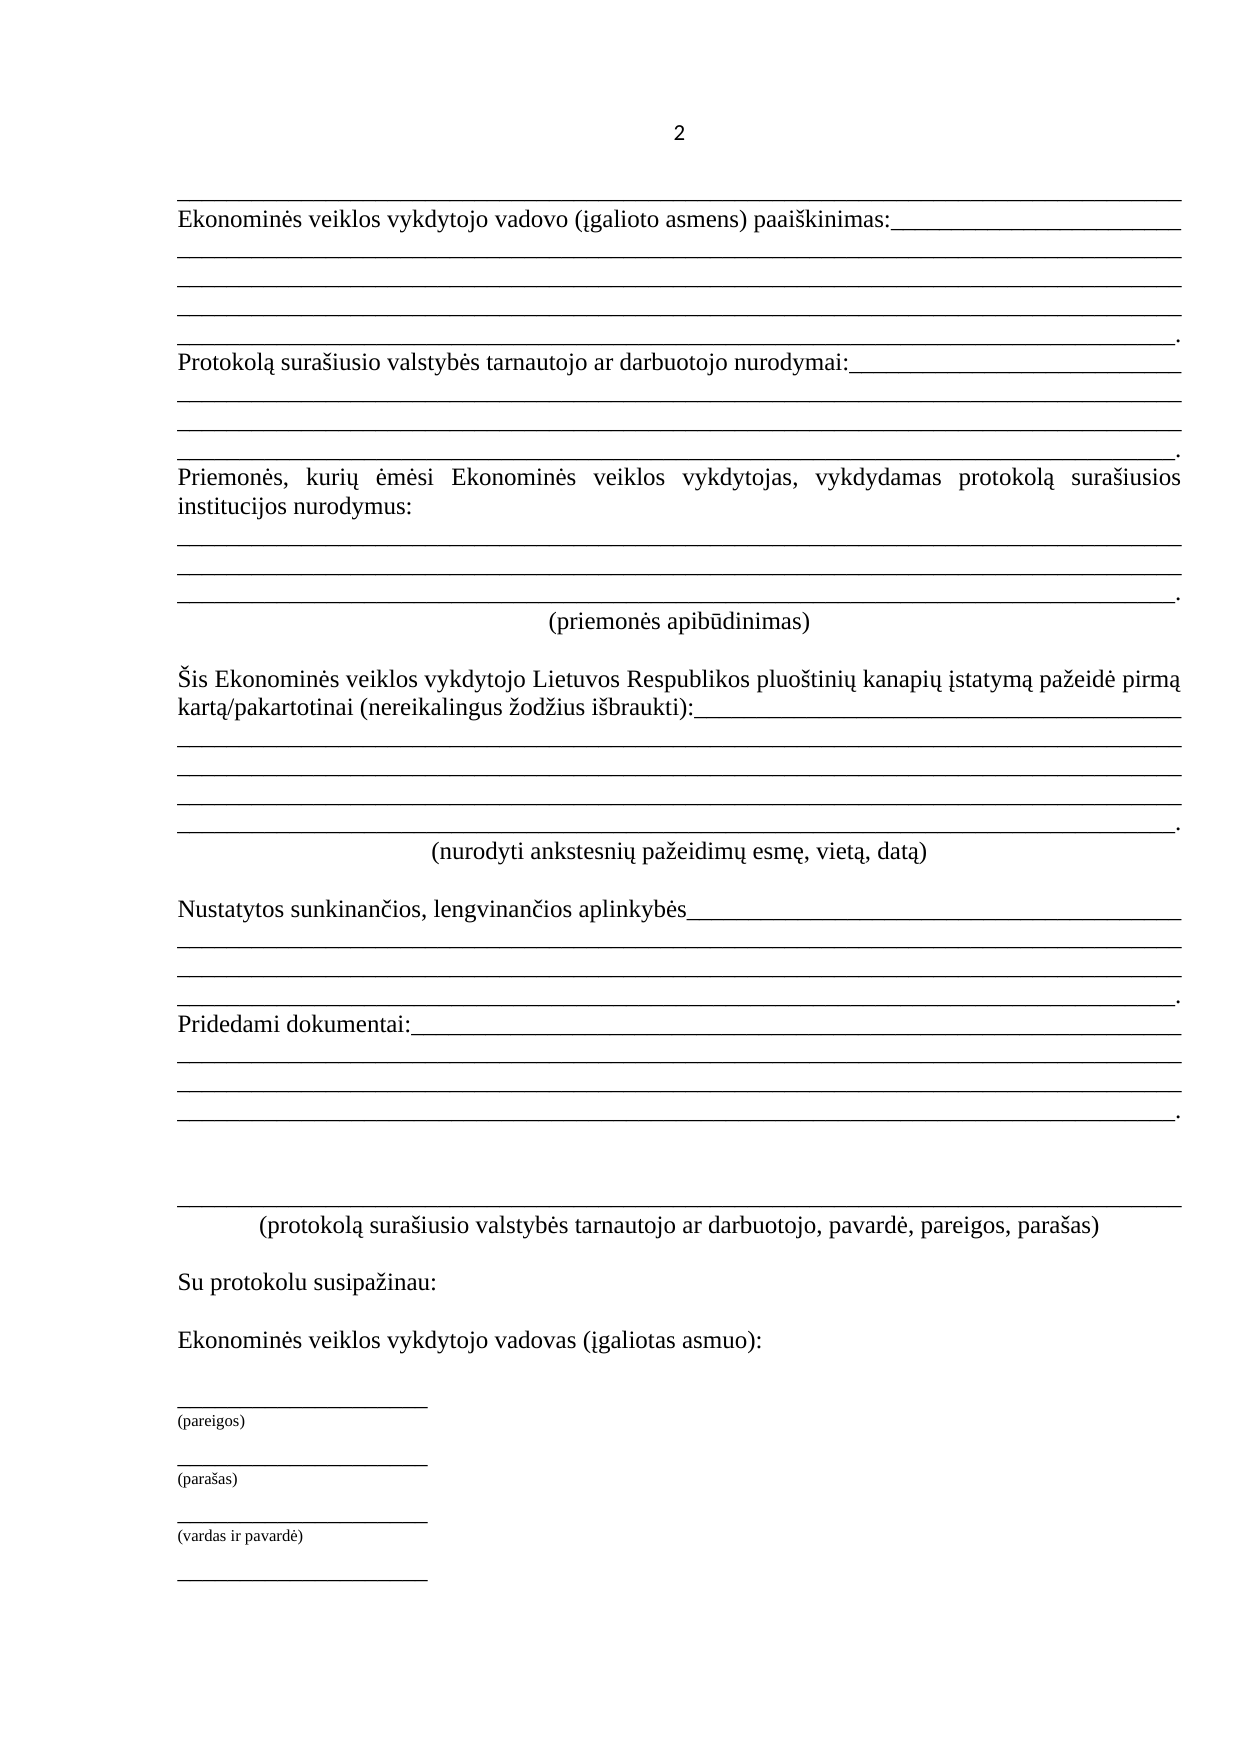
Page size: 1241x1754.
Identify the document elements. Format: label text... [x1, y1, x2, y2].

text ____________________ [177, 1440, 1181, 1469]
text Ekonominės veiklos vykdytojo vadovo (įgalioto asmens) paaiškinimas: [177, 204, 1181, 232]
text . [177, 1095, 1181, 1124]
text (nurodyti ankstesnių pažeidimų esmę, vietą, datą) [177, 836, 1181, 865]
text (vardas ir pavardė) [177, 1526, 1181, 1555]
text (priemonės apibūdinimas) [177, 606, 1181, 635]
text ____________________ [177, 1555, 1181, 1584]
text ____________________ [177, 1382, 1181, 1411]
text Pridedami dokumentai: [177, 1009, 1181, 1037]
text (pareigos) [177, 1411, 1181, 1440]
text . [177, 434, 1181, 462]
text Su protokolu susipažinau: [177, 1267, 1181, 1296]
text Nustatytos sunkinančios, lengvinančios aplinkybės [177, 894, 1181, 922]
text ____________________ [177, 1497, 1181, 1526]
text Šis Ekonominės veiklos vykdytojo Lietuvos Respublikos pluoštinių kanapių įstatymą pažeidė pirmą kartą/pakartotinai (nereikalingus žodžius išbraukti): [177, 664, 1181, 721]
text . [177, 807, 1181, 836]
text (protokolą surašiusio valstybės tarnautojo ar darbuotojo, pavardė, pareigos, parašas) [177, 1210, 1181, 1239]
text . [177, 319, 1181, 347]
text . [177, 577, 1181, 606]
text Ekonominės veiklos vykdytojo vadovas (įgaliotas asmuo): [177, 1325, 1181, 1354]
text . [177, 980, 1181, 1009]
text Protokolą surašiusio valstybės tarnautojo ar darbuotojo nurodymai: [177, 347, 1181, 376]
text (parašas) [177, 1469, 1181, 1497]
text Priemonės, kurių ėmėsi Ekonominės veiklos vykdytojas, vykdydamas protokolą surašiusios institucijos nurodymus: [177, 462, 1181, 520]
